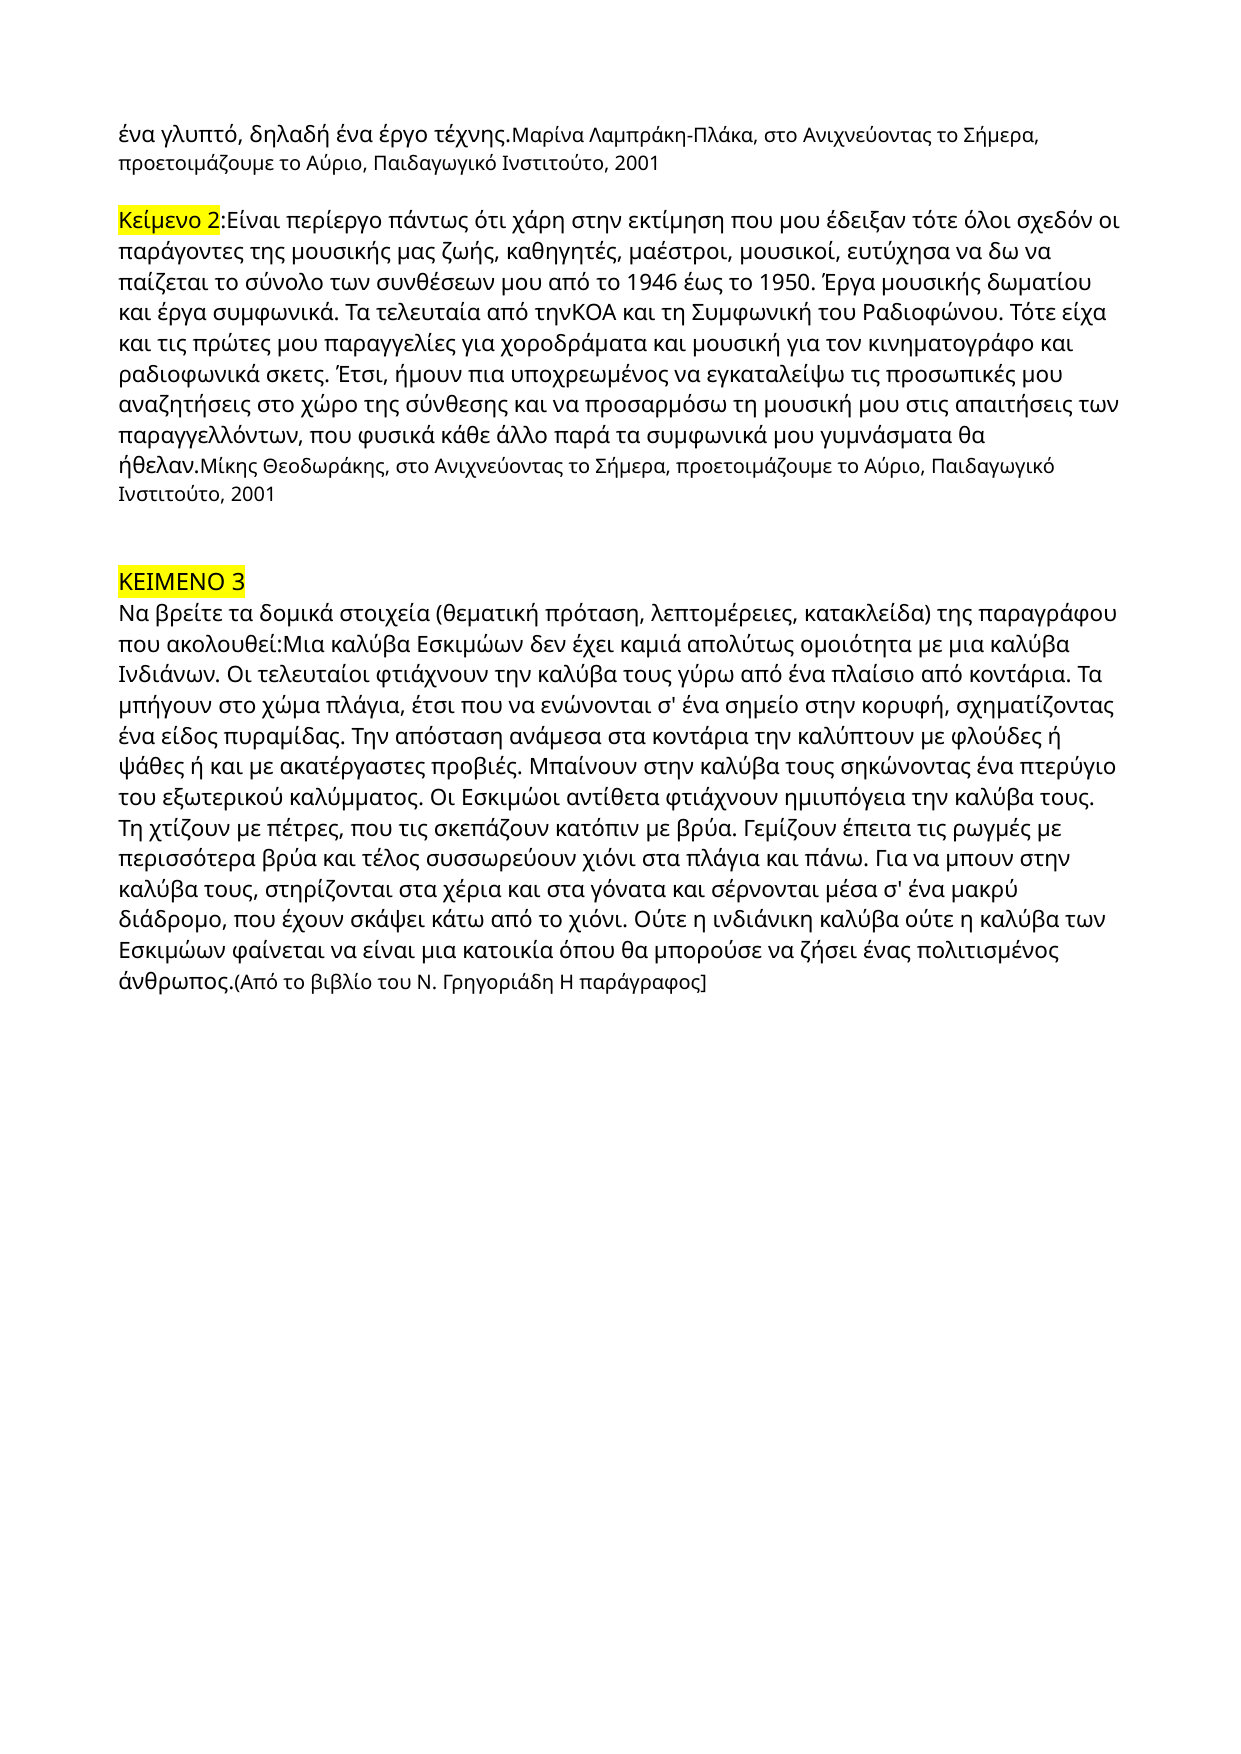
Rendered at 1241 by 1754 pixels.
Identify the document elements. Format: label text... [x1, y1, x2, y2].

text ένα γλυπτό, δηλαδή ένα έργο τέχνης.Μαρίνα Λαμπράκη-Πλάκα, στο Ανιχνεύοντας το Σήμερα, προετοιμάζουμε το Αύριο, Παιδαγωγικό Ινστιτούτο, 2001 [118, 118, 1122, 176]
text ΚΕΙΜΕΝΟ 3 [118, 565, 1122, 598]
text Κείμενο 2:Είναι περίεργο πάντως ότι χάρη στην εκτίμηση που μου έδειξαν τότε όλοι σχεδόν οι παράγοντες της μουσικής μας ζωής, καθηγητές, μαέστροι, μουσικοί, ευτύχησα να δω να παίζεται το σύνολο των συνθέσεων μου από το 1946 έως το 1950. Έργα μουσικής δωματίου και έργα συμφωνικά. Τα τελευταία από τηνΚΟΑ και τη Συμφωνική του Ραδιοφώνου. Τότε είχα και τις πρώτες μου παραγγελίες για χοροδράματα και μουσική για τον κινηματογράφο και ραδιοφωνικά σκετς. Έτσι, ήμουν πια υποχρεωμένος να εγκαταλείψω τις προσωπικές μου αναζητήσεις στο χώρο της σύνθεσης και να προσαρμόσω τη μουσική μου στις απαιτήσεις των παραγγελλόντων, που φυσικά κάθε άλλο παρά τα συμφωνικά μου γυμνάσματα θα ήθελαν.Μίκης Θεοδωράκης, στο Ανιχνεύοντας το Σήμερα, προετοιμάζουμε το Αύριο, Παιδαγωγικό Ινστιτούτο, 2001 [118, 205, 1122, 508]
text Να βρείτε τα δομικά στοιχεία (θεματική πρόταση, λεπτομέρειες, κατακλείδα) της παραγράφου που ακολουθεί:Μια καλύβα Εσκιμώων δεν έχει καμιά απολύτως ομοιότητα με μια καλύβα Ινδιάνων. Οι τελευταίοι φτιάχνουν την καλύβα τους γύρω από ένα πλαίσιο από κοντάρια. Τα μπήγουν στο χώμα πλάγια, έτσι που να ενώνονται σ' ένα σημείο στην κορυφή, σχηματίζοντας ένα είδος πυραμίδας. Την απόσταση ανάμεσα στα κοντάρια την καλύπτουν με φλούδες ή ψάθες ή και με ακατέργαστες προβιές. Μπαίνουν στην καλύβα τους σηκώνοντας ένα πτερύγιο του εξωτερικού καλύμματος. Οι Εσκιμώοι αντίθετα φτιάχνουν ημιυπόγεια την καλύβα τους. Τη χτίζουν με πέτρες, που τις σκεπάζουν κατόπιν με βρύα. Γεμίζουν έπειτα τις ρωγμές με περισσότερα βρύα και τέλος συσσωρεύουν χιόνι στα πλάγια και πάνω. Για να μπουν στην καλύβα τους, στηρίζονται στα χέρια και στα γόνατα και σέρνονται μέσα σ' ένα μακρύ διάδρομο, που έχουν σκάψει κάτω από το χιόνι. Ούτε η ινδιάνικη καλύβα ούτε η καλύβα των Εσκιμώων φαίνεται να είναι μια κατοικία όπου θα μπορούσε να ζήσει ένας πολιτισμένος άνθρωπος.(Από το βιβλίο του Ν. Γρηγοριάδη Η παράγραφος] [118, 598, 1122, 996]
